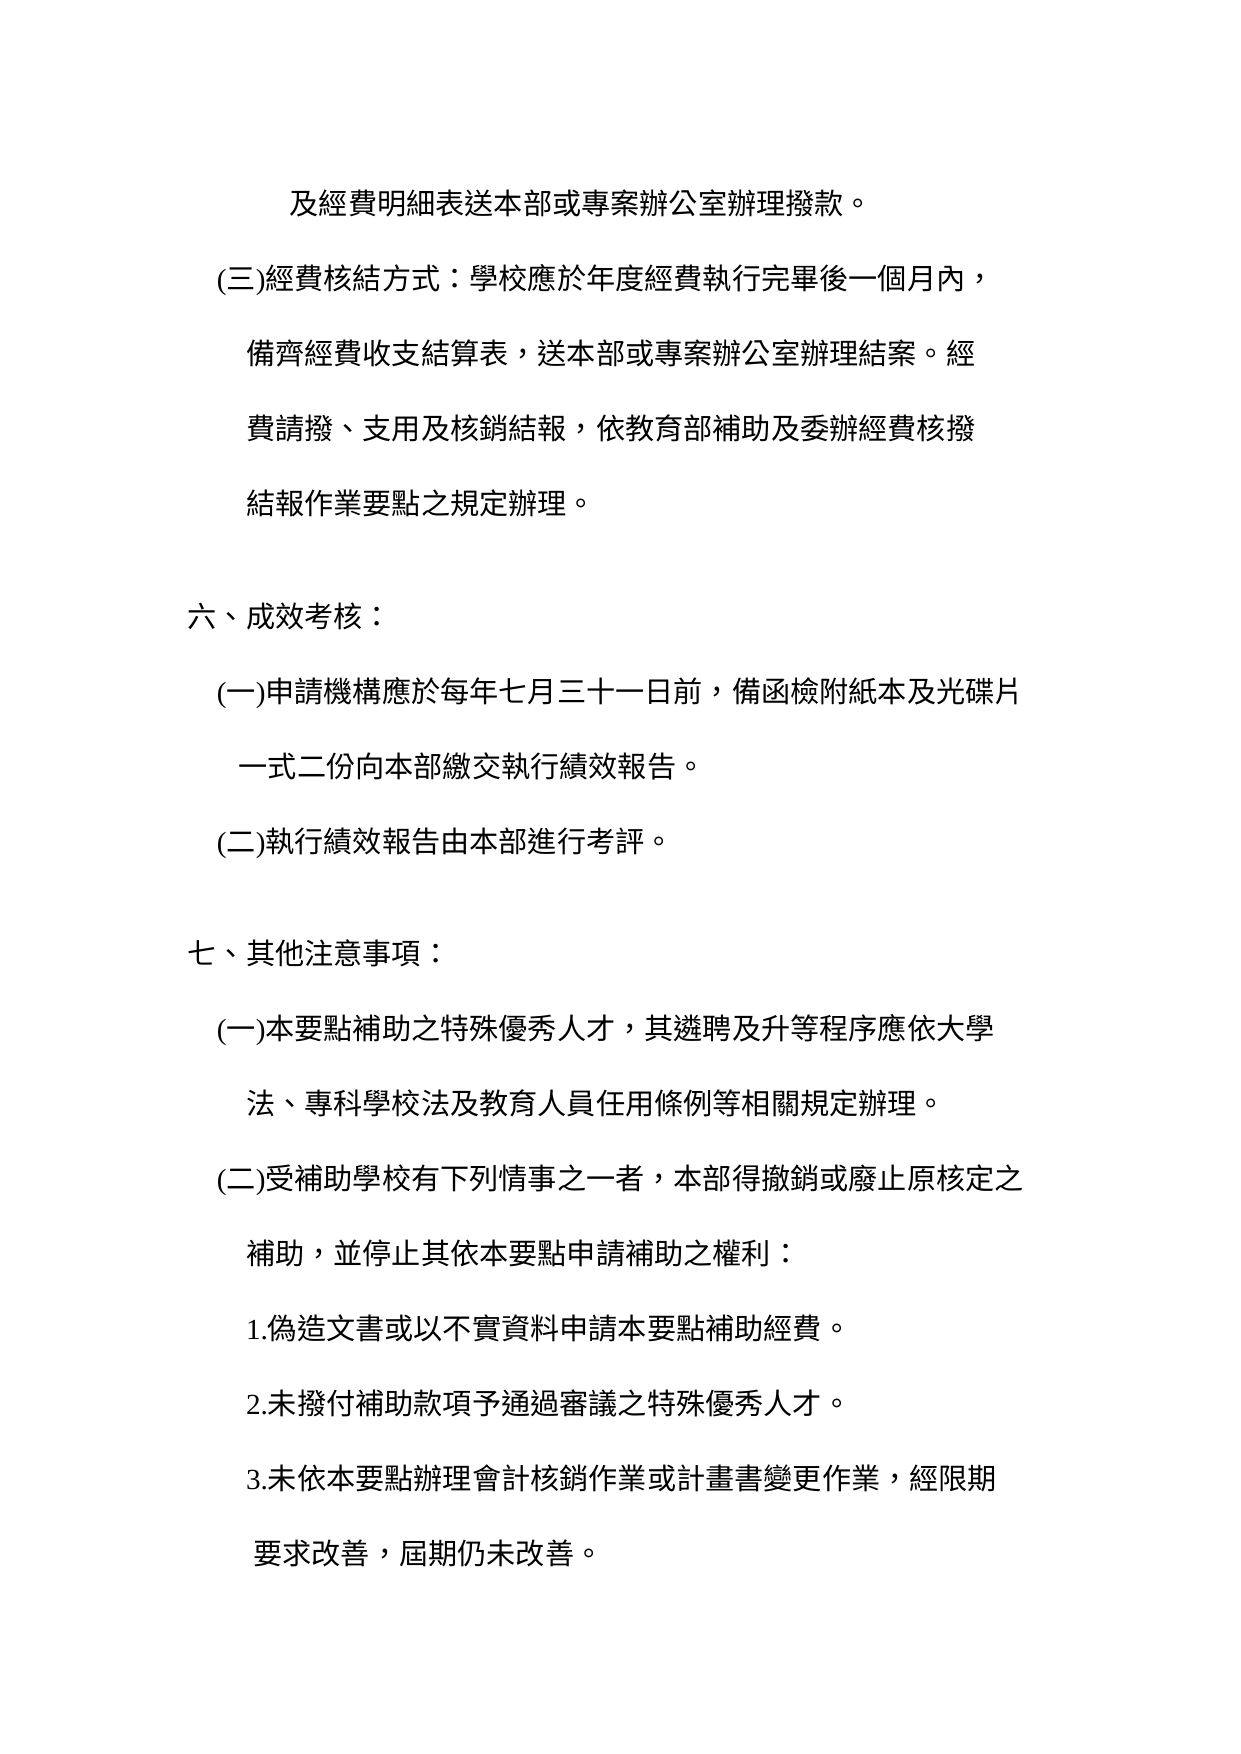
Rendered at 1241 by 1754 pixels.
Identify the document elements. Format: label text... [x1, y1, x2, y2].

text 六、成效考核： [187, 577, 1053, 652]
text (二)執行績效報告由本部進行考評。 [187, 802, 1053, 877]
text 費請撥、支用及核銷結報，依教育部補助及委辦經費核撥 [187, 389, 1053, 464]
text (二)受補助學校有下列情事之一者，本部得撤銷或廢止原核定之 [187, 1139, 1053, 1214]
text 七、其他注意事項： [187, 914, 1053, 989]
text (一)申請機構應於每年七月三十一日前，備函檢附紙本及光碟片 [187, 652, 1053, 727]
text 1.偽造文書或以不實資料申請本要點補助經費。 [187, 1289, 1053, 1364]
text 法、專科學校法及教育人員任用條例等相關規定辦理。 [187, 1064, 1053, 1139]
text (三)經費核結方式：學校應於年度經費執行完畢後一個月內， [187, 239, 1053, 314]
text 備齊經費收支結算表，送本部或專案辦公室辦理結案。經 [187, 314, 1053, 389]
text 2.未撥付補助款項予通過審議之特殊優秀人才。 [187, 1364, 1053, 1439]
text 要求改善，屆期仍未改善。 [187, 1514, 1053, 1589]
text 一式二份向本部繳交執行績效報告。 [187, 727, 1053, 802]
text 結報作業要點之規定辦理。 [187, 464, 1053, 539]
text 補助，並停止其依本要點申請補助之權利： [187, 1214, 1053, 1289]
text 3.未依本要點辦理會計核銷作業或計畫書變更作業，經限期 [187, 1439, 1053, 1514]
text 及經費明細表送本部或專案辦公室辦理撥款。 [187, 164, 1053, 239]
text (一)本要點補助之特殊優秀人才，其遴聘及升等程序應依大學 [187, 989, 1053, 1064]
